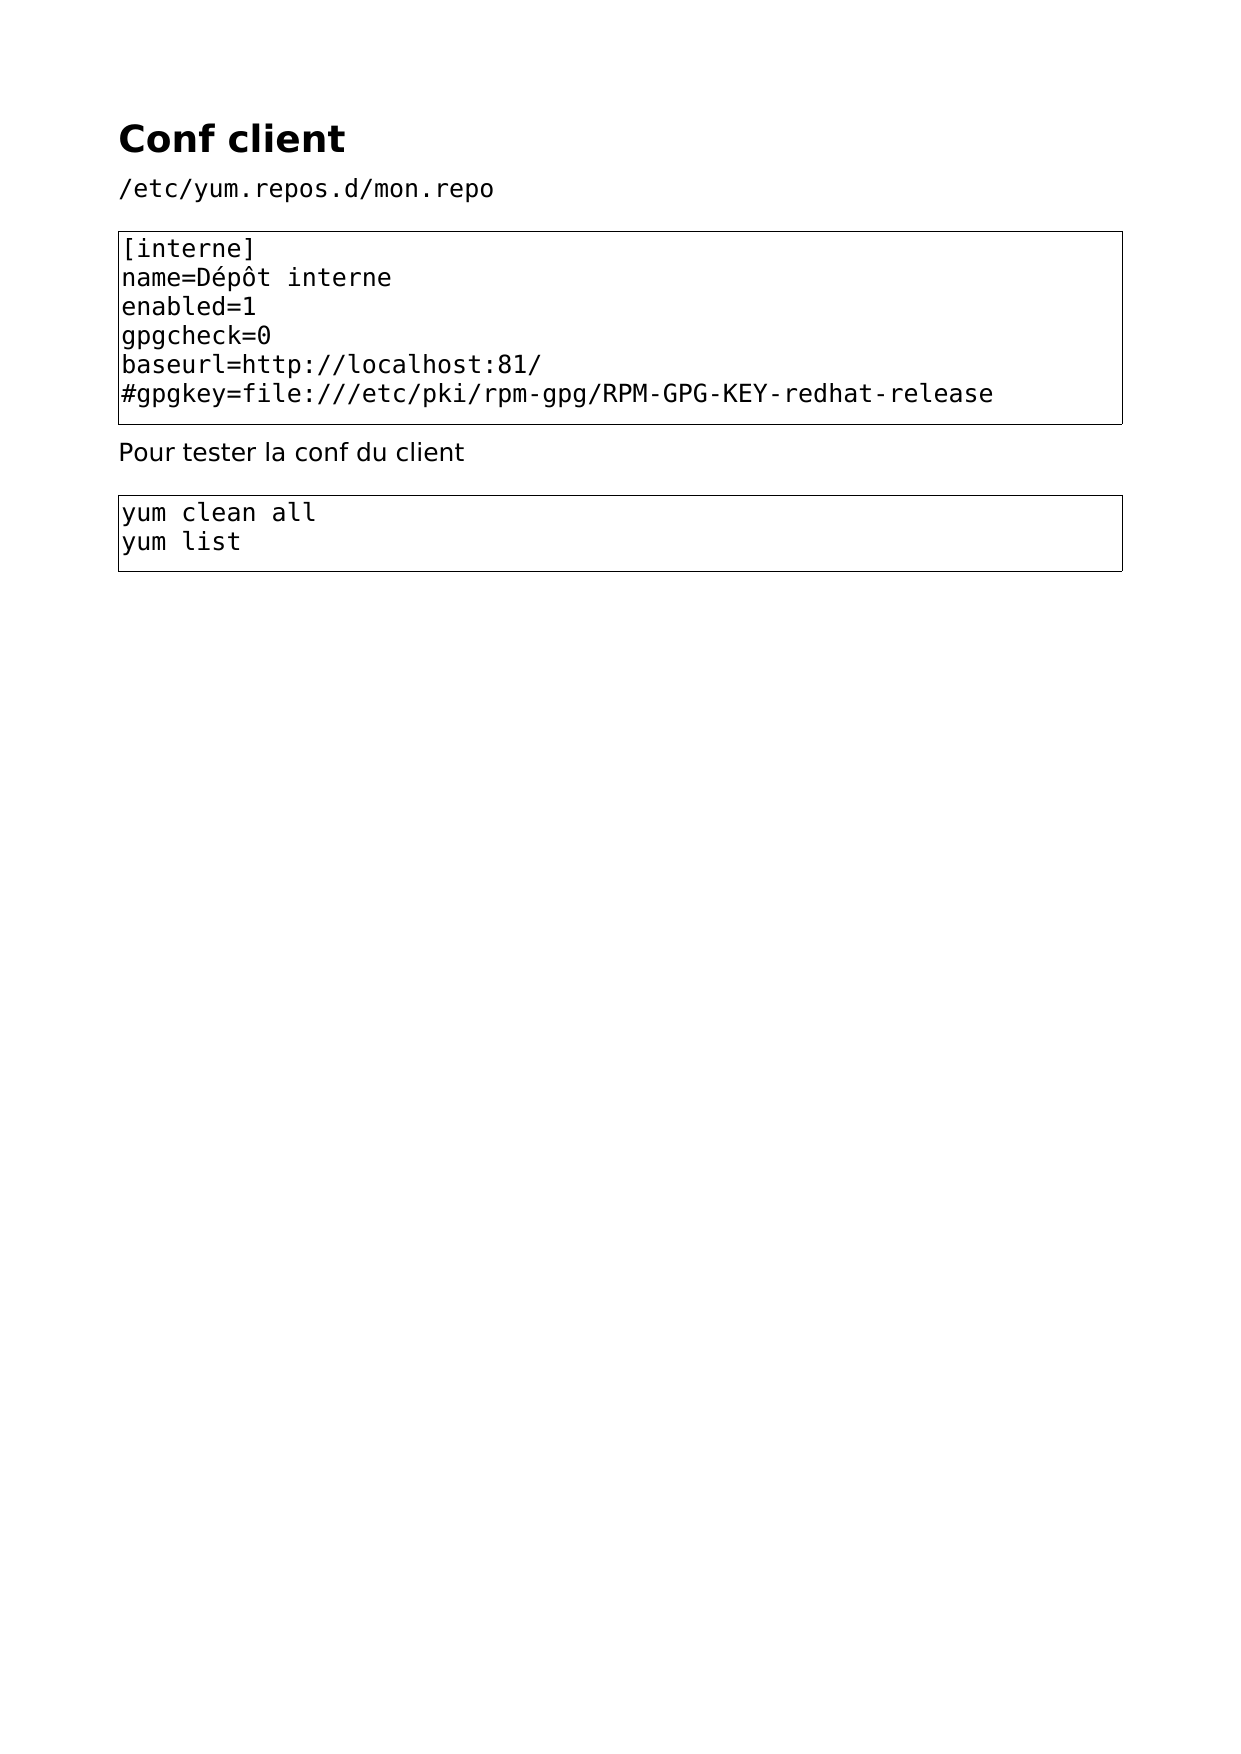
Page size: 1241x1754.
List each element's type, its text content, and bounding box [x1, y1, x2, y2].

table_header [interne] name=Dépôt interne enabled=1 gpgcheck=0 baseurl=http://localhost:81/ #gpgkey=file:///etc/pki/rpm-gpg/RPM-GPG-KEY-redhat-release [119, 232, 1122, 423]
text /etc/yum.repos.d/mon.repo [118, 174, 1122, 203]
subtitle Conf client [118, 118, 1122, 162]
text Pour tester la conf du client [118, 438, 1122, 467]
table_header yum clean all yum list [119, 496, 1122, 571]
